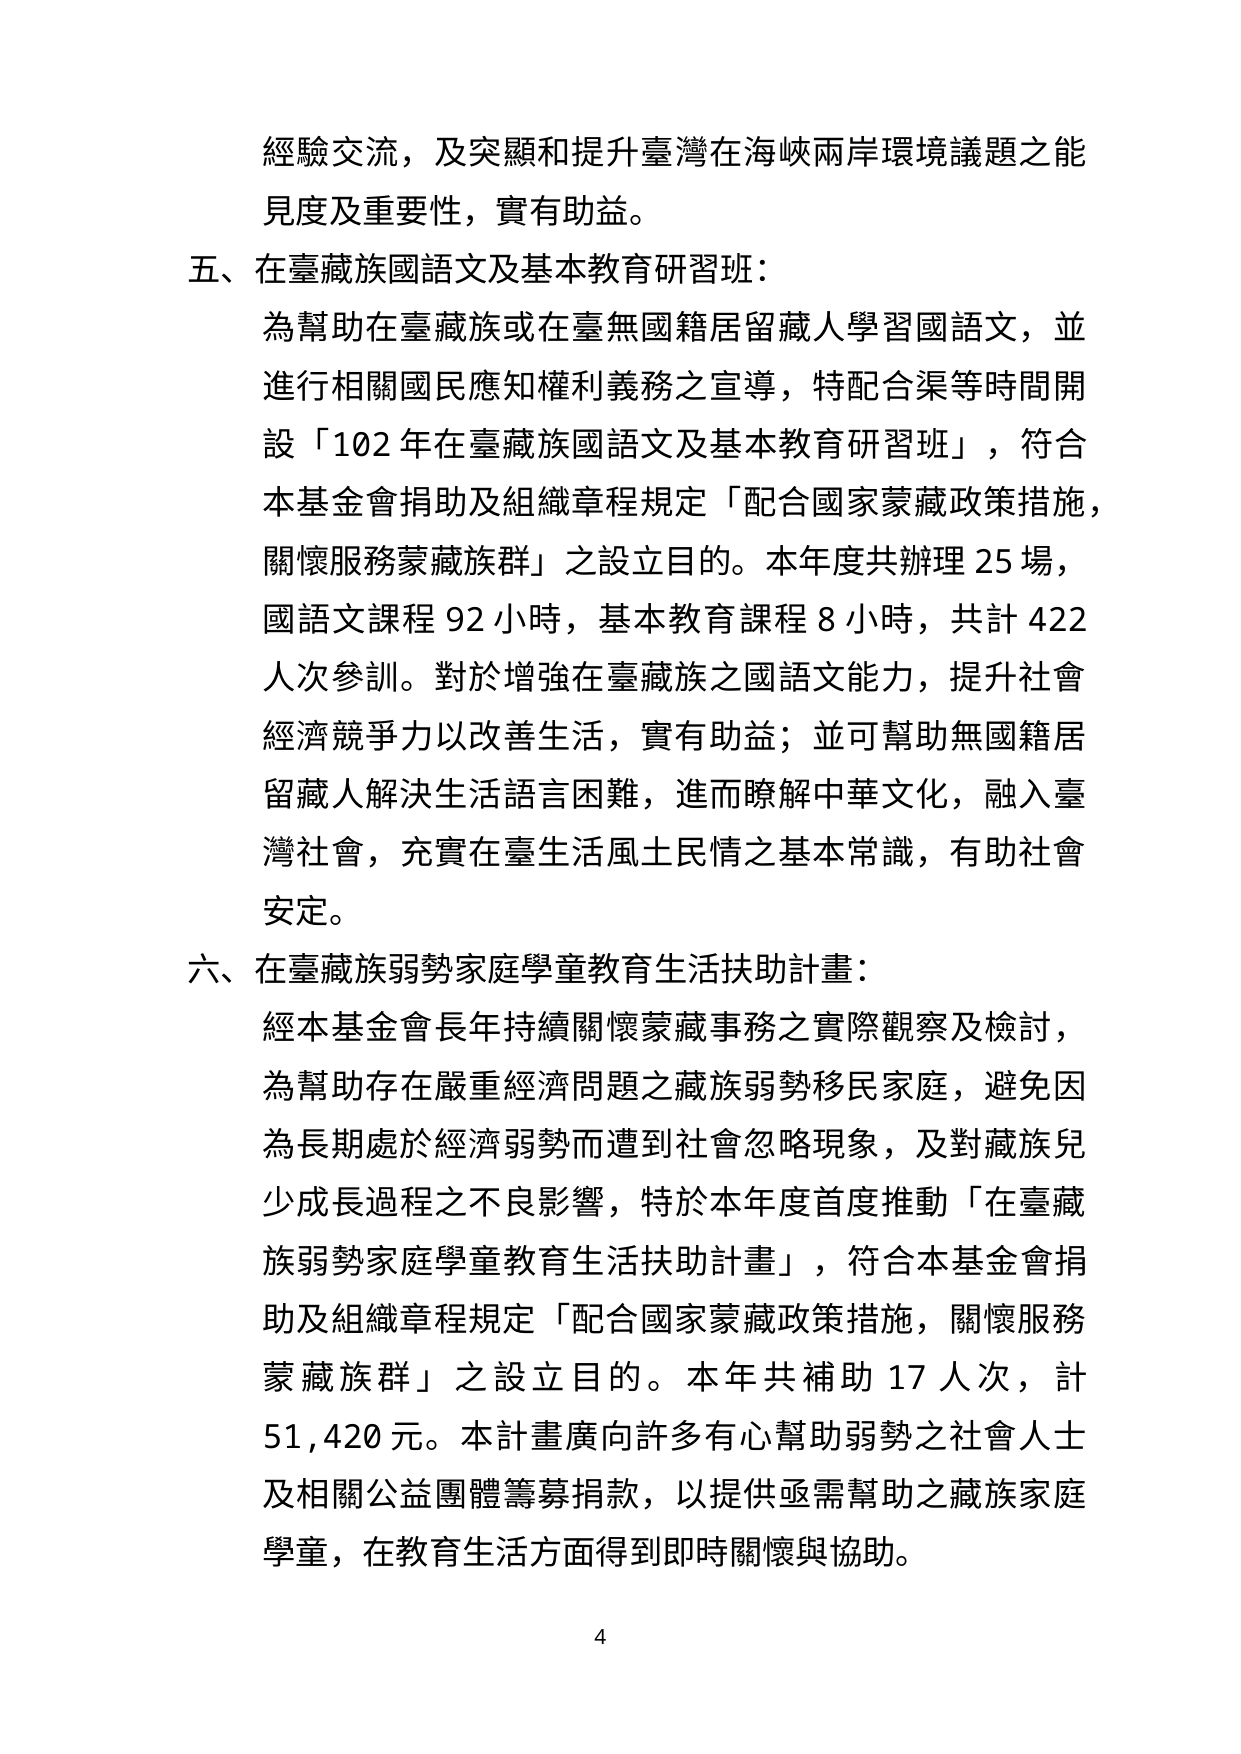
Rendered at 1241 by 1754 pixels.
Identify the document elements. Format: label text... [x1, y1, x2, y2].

text 五、在臺藏族國語文及基本教育研習班： [187, 235, 1087, 293]
text 為幫助在臺藏族或在臺無國籍居留藏人學習國語文，並進行相關國民應知權利義務之宣導，特配合渠等時間開設「102年在臺藏族國語文及基本教育研習班」，符合本基金會捐助及組織章程規定「配合國家蒙藏政策措施，關懷服務蒙藏族群」之設立目的。本年度共辦理25場，國語文課程92小時，基本教育課程8小時，共計422人次參訓。對於增強在臺藏族之國語文能力，提升社會經濟競爭力以改善生活，實有助益；並可幫助無國籍居留藏人解決生活語言困難，進而瞭解中華文化，融入臺灣社會，充實在臺生活風土民情之基本常識，有助社會安定。 [262, 293, 1087, 935]
text 六、在臺藏族弱勢家庭學童教育生活扶助計畫： [187, 935, 1087, 993]
text 經本基金會長年持續關懷蒙藏事務之實際觀察及檢討，為幫助存在嚴重經濟問題之藏族弱勢移民家庭，避免因為長期處於經濟弱勢而遭到社會忽略現象，及對藏族兒少成長過程之不良影響，特於本年度首度推動「在臺藏族弱勢家庭學童教育生活扶助計畫」，符合本基金會捐助及組織章程規定「配合國家蒙藏政策措施，關懷服務蒙藏族群」之設立目的。本年共補助17人次，計51,420元。本計畫廣向許多有心幫助弱勢之社會人士及相關公益團體籌募捐款，以提供亟需幫助之藏族家庭學童，在教育生活方面得到即時關懷與協助。 [262, 993, 1087, 1576]
text 為增進對兩岸環境保育及沙塵暴對生態影響之研究，本基金會組團前往參加於大陸甘肅省舉辦之「第10屆海峽兩岸沙塵與環境治理學術研討會」，符合本基金會捐助及組織章程規定「配合國家蒙藏政策措施，推展蒙藏學術文化、經貿交流」之設立目的。本年度共有4位臺灣代表參加，除由本基金會秘書長於開幕式致詞外，同行臺灣學者亦分別進行主題報告及主持會議主題交流議程，本年度工作計畫均依主管機關計畫及目標達成。對於增進沙塵暴之成因、過程、影響及改善措施之合作研究、經驗交流，及突顯和提升臺灣在海峽兩岸環境議題之能見度及重要性，實有助益。 [262, 118, 1087, 235]
